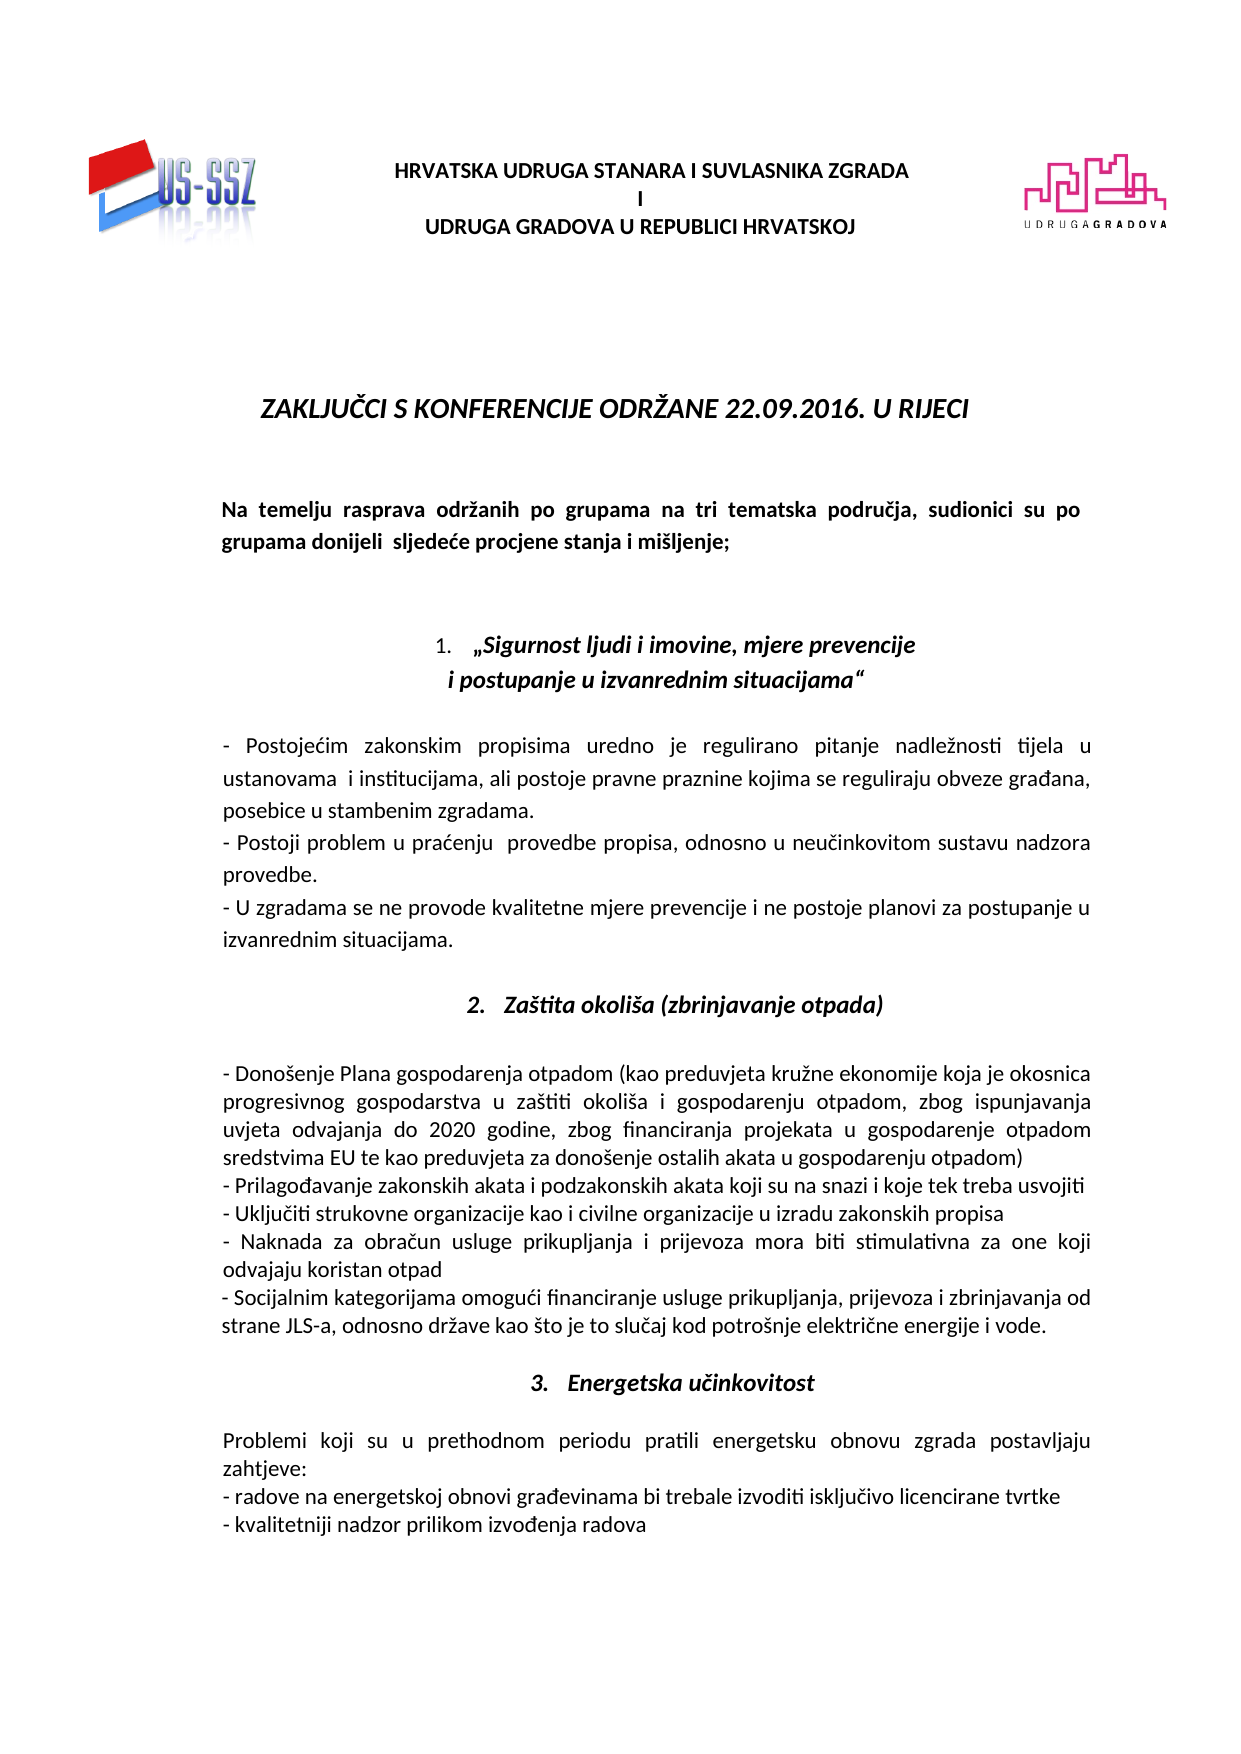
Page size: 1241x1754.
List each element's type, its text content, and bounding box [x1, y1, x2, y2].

text UDRUGA GRADOVA U REPUBLICI HRVATSKOJ [257, 212, 1093, 240]
text HRVATSKA UDRUGA STANARA I SUVLASNIKA ZGRADA [257, 156, 1086, 184]
text - Naknada za obračun usluge prikupljanja i prijevoza mora biti stimulativna za one koji odvajaju koristan otpad [223, 1227, 1093, 1283]
text ZAKLJUČCI S KONFERENCIJE ODRŽANE 22.09.2016. U RIJECI [148, 390, 1093, 425]
text - Postojećim zakonskim propisima uredno je regulirano pitanje nadležnosti tijela u ustanovama i institucijama, ali postoje pravne praznine kojima se reguliraju obveze građana, posebice u stambenim zgradama. [223, 732, 1093, 824]
text - Socijalnim kategorijama omogući financiranje usluge prikupljanja, prijevoza i zbrinjavanja od strane JLS-a, odnosno države kao što je to slučaj kod potrošnje električne energije i vode. [221, 1283, 1093, 1339]
text - Uključiti strukovne organizacije kao i civilne organizacije u izradu zakonskih propisa [223, 1199, 1093, 1227]
text - kvalitetniji nadzor prilikom izvođenja radova [223, 1510, 1093, 1538]
text - U zgradama se ne provode kvalitetne mjere prevencije i ne postoje planovi za postupanje u izvanrednim situacijama. [223, 893, 1093, 953]
text I [257, 184, 1054, 212]
text - Donošenje Plana gospodarenja otpadom (kao preduvjeta kružne ekonomije koja je okosnica progresivnog gospodarstva u zaštiti okoliša i gospodarenju otpadom, zbog ispunjavanja uvjeta odvajanja do 2020 godine, zbog financiranja projekata u gospodarenje otpadom sredstvima EU te kao preduvjeta za donošenje ostalih akata u gospodarenju otpadom) [223, 1059, 1093, 1171]
text i postupanje u izvanrednim situacijama“ [223, 664, 1093, 695]
text - Prilagođavanje zakonskih akata i podzakonskih akata koji su na snazi i koje tek treba usvojiti [223, 1171, 1093, 1199]
text - radove na energetskoj obnovi građevinama bi trebale izvoditi isključivo licencirane tvrtke [223, 1482, 1093, 1510]
list „Sigurnost ljudi i imovine, mjere prevencije [260, 629, 1093, 660]
list Energetska učinkovitost [260, 1367, 1093, 1398]
list Zaštita okoliša (zbrinjavanje otpada) [260, 989, 1093, 1020]
text - Postoji problem u praćenju provedbe propisa, odnosno u neučinkovitom sustavu nadzora provedbe. [223, 828, 1093, 888]
text Na temelju rasprava održanih po grupama na tri tematska područja, sudionici su po grupama donijeli sljedeće procjene stanja i mišljenje; [148, 495, 1093, 555]
text Problemi koji su u prethodnom periodu pratili energetsku obnovu zgrada postavljaju zahtjeve: [223, 1426, 1093, 1482]
